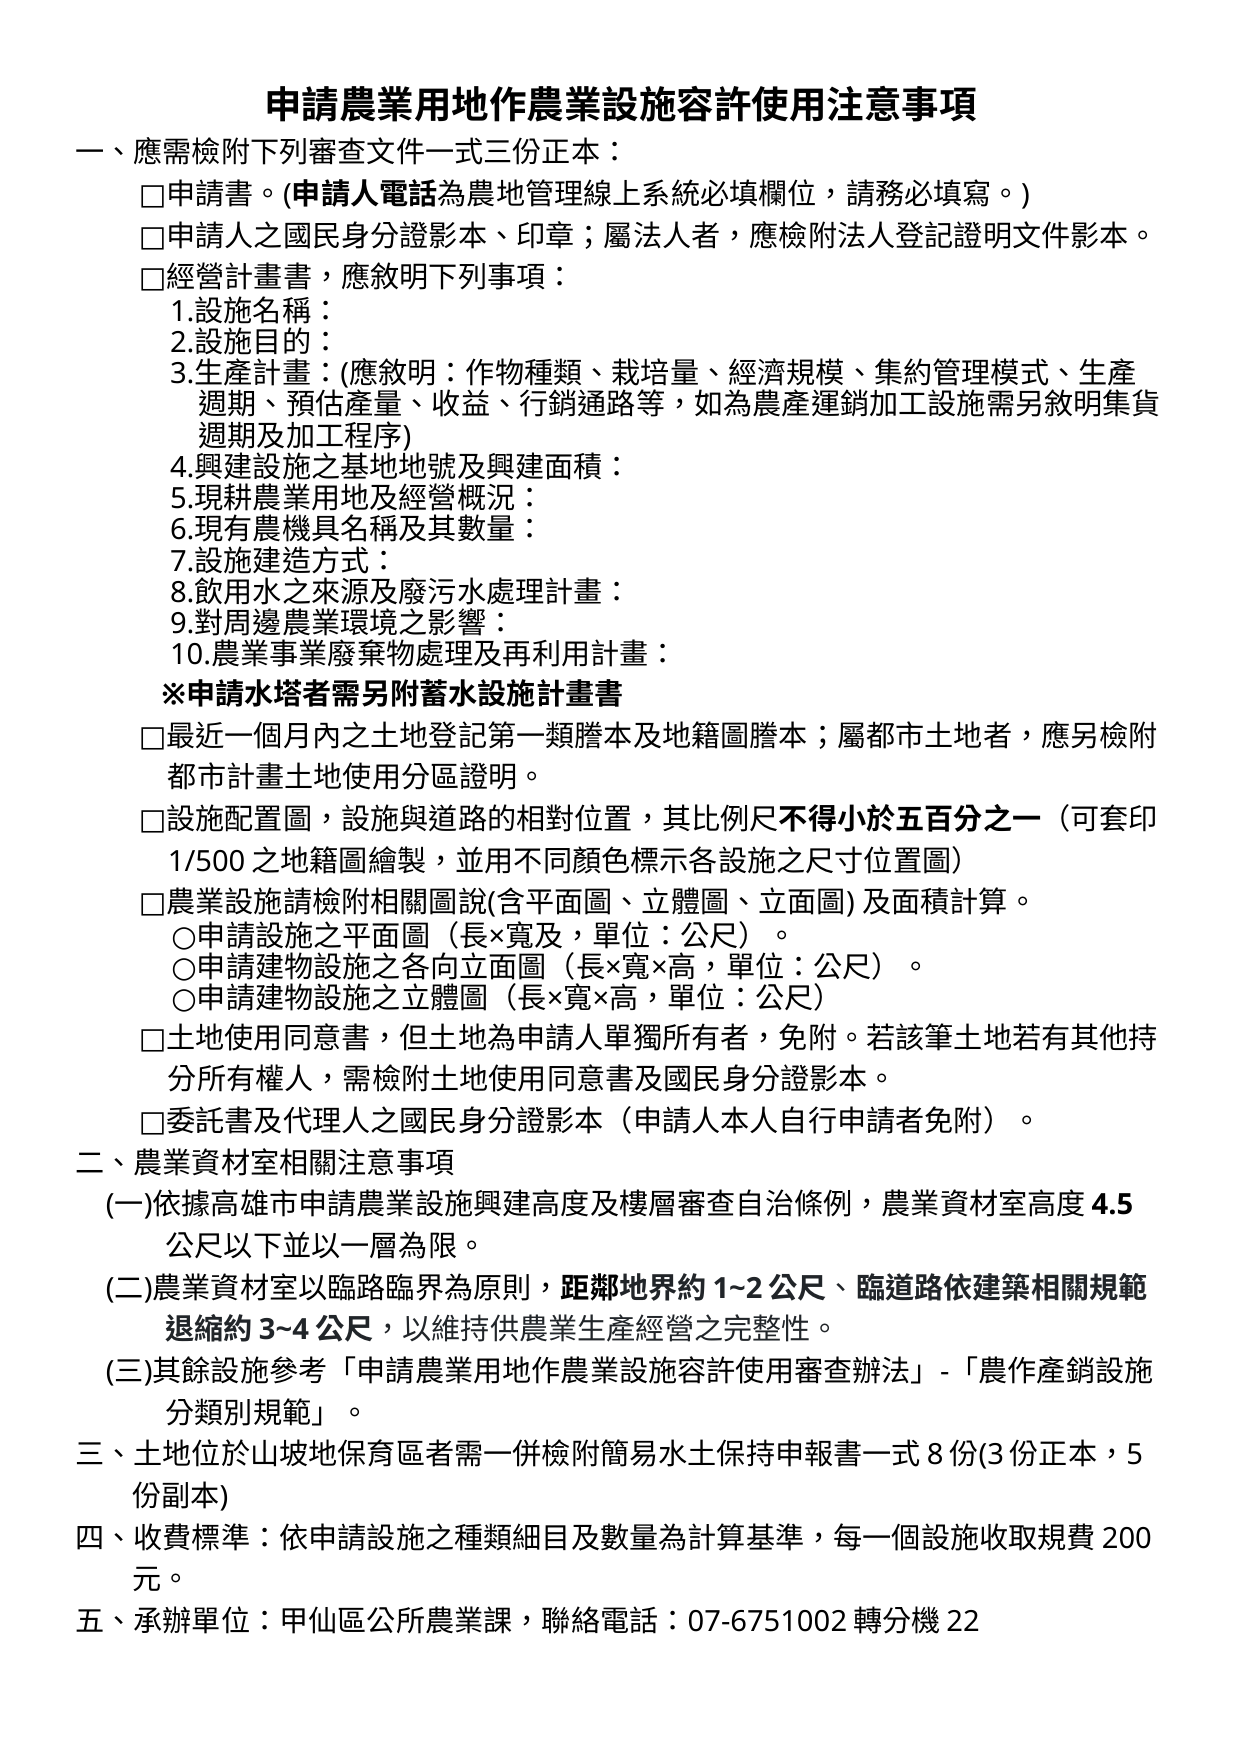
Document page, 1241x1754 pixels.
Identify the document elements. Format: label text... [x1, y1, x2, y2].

text 三、土地位於山坡地保育區者需一併檢附簡易水土保持申報書一式8份(3份正本，5份副本) [75, 1431, 1165, 1515]
text (一)依據高雄市申請農業設施興建高度及樓層審查自治條例，農業資材室高度4.5公尺以下並以一層為限。 [106, 1181, 1165, 1265]
text □土地使用同意書，但土地為申請人單獨所有者，免附。若該筆土地若有其他持分所有權人，需檢附土地使用同意書及國民身分證影本。 [138, 1015, 1165, 1098]
text □申請書。(申請人電話為農地管理線上系統必填欄位，請務必填寫。) [138, 171, 1165, 213]
text ○申請建物設施之各向立面圖（長×寬×高，單位：公尺）。 [171, 952, 1165, 983]
text (二)農業資材室以臨路臨界為原則，距鄰地界約1~2公尺、臨道路依建築相關規範退縮約3~4公尺，以維持供農業生產經營之完整性。 [106, 1265, 1165, 1348]
text 4.興建設施之基地地號及興建面積： [170, 452, 1165, 483]
text 申請農業用地作農業設施容許使用注意事項 [75, 75, 1165, 129]
text □設施配置圖，設施與道路的相對位置，其比例尺不得小於五百分之一（可套印1/500之地籍圖繪製，並用不同顏色標示各設施之尺寸位置圖） [138, 796, 1165, 879]
text 2.設施目的： [170, 327, 1165, 358]
text □農業設施請檢附相關圖說(含平面圖、立體圖、立面圖) 及面積計算。 [138, 879, 1165, 921]
text 8.飲用水之來源及廢污水處理計畫： [170, 577, 1165, 608]
text ※申請水塔者需另附蓄水設施計畫書 [161, 671, 1090, 713]
text ○申請設施之平面圖（長×寬及，單位：公尺）。 [171, 921, 1165, 952]
text □經營計畫書，應敘明下列事項： [138, 254, 1165, 296]
text 二、農業資材室相關注意事項 [75, 1140, 1165, 1181]
text ○申請建物設施之立體圖（長×寬×高，單位：公尺） [171, 983, 1165, 1015]
text 10.農業事業廢棄物處理及再利用計畫： [170, 640, 1165, 671]
text □申請人之國民身分證影本、印章；屬法人者，應檢附法人登記證明文件影本。 [138, 213, 1165, 254]
text 3.生產計畫：(應敘明：作物種類、栽培量、經濟規模、集約管理模式、生產週期、預估產量、收益、行銷通路等，如為農產運銷加工設施需另敘明集貨週期及加工程序) [170, 358, 1165, 452]
text 一、應需檢附下列審查文件一式三份正本： [75, 129, 1165, 171]
text 7.設施建造方式： [170, 546, 1165, 577]
text 1.設施名稱： [170, 296, 1165, 327]
text 5.現耕農業用地及經營概況： [170, 483, 1165, 515]
text 9.對周邊農業環境之影響： [170, 608, 1165, 640]
text □最近一個月內之土地登記第一類謄本及地籍圖謄本；屬都市土地者，應另檢附都市計畫土地使用分區證明。 [138, 713, 1165, 796]
text 6.現有農機具名稱及其數量： [170, 515, 1165, 546]
text (三)其餘設施參考「申請農業用地作農業設施容許使用審查辦法」-「農作產銷設施分類別規範」。 [106, 1348, 1165, 1431]
text 四、收費標準：依申請設施之種類細目及數量為計算基準，每一個設施收取規費200元。 [75, 1515, 1165, 1598]
text □委託書及代理人之國民身分證影本（申請人本人自行申請者免附）。 [138, 1098, 1165, 1140]
text 五、承辦單位：甲仙區公所農業課，聯絡電話：07-6751002轉分機22 [75, 1598, 1165, 1640]
